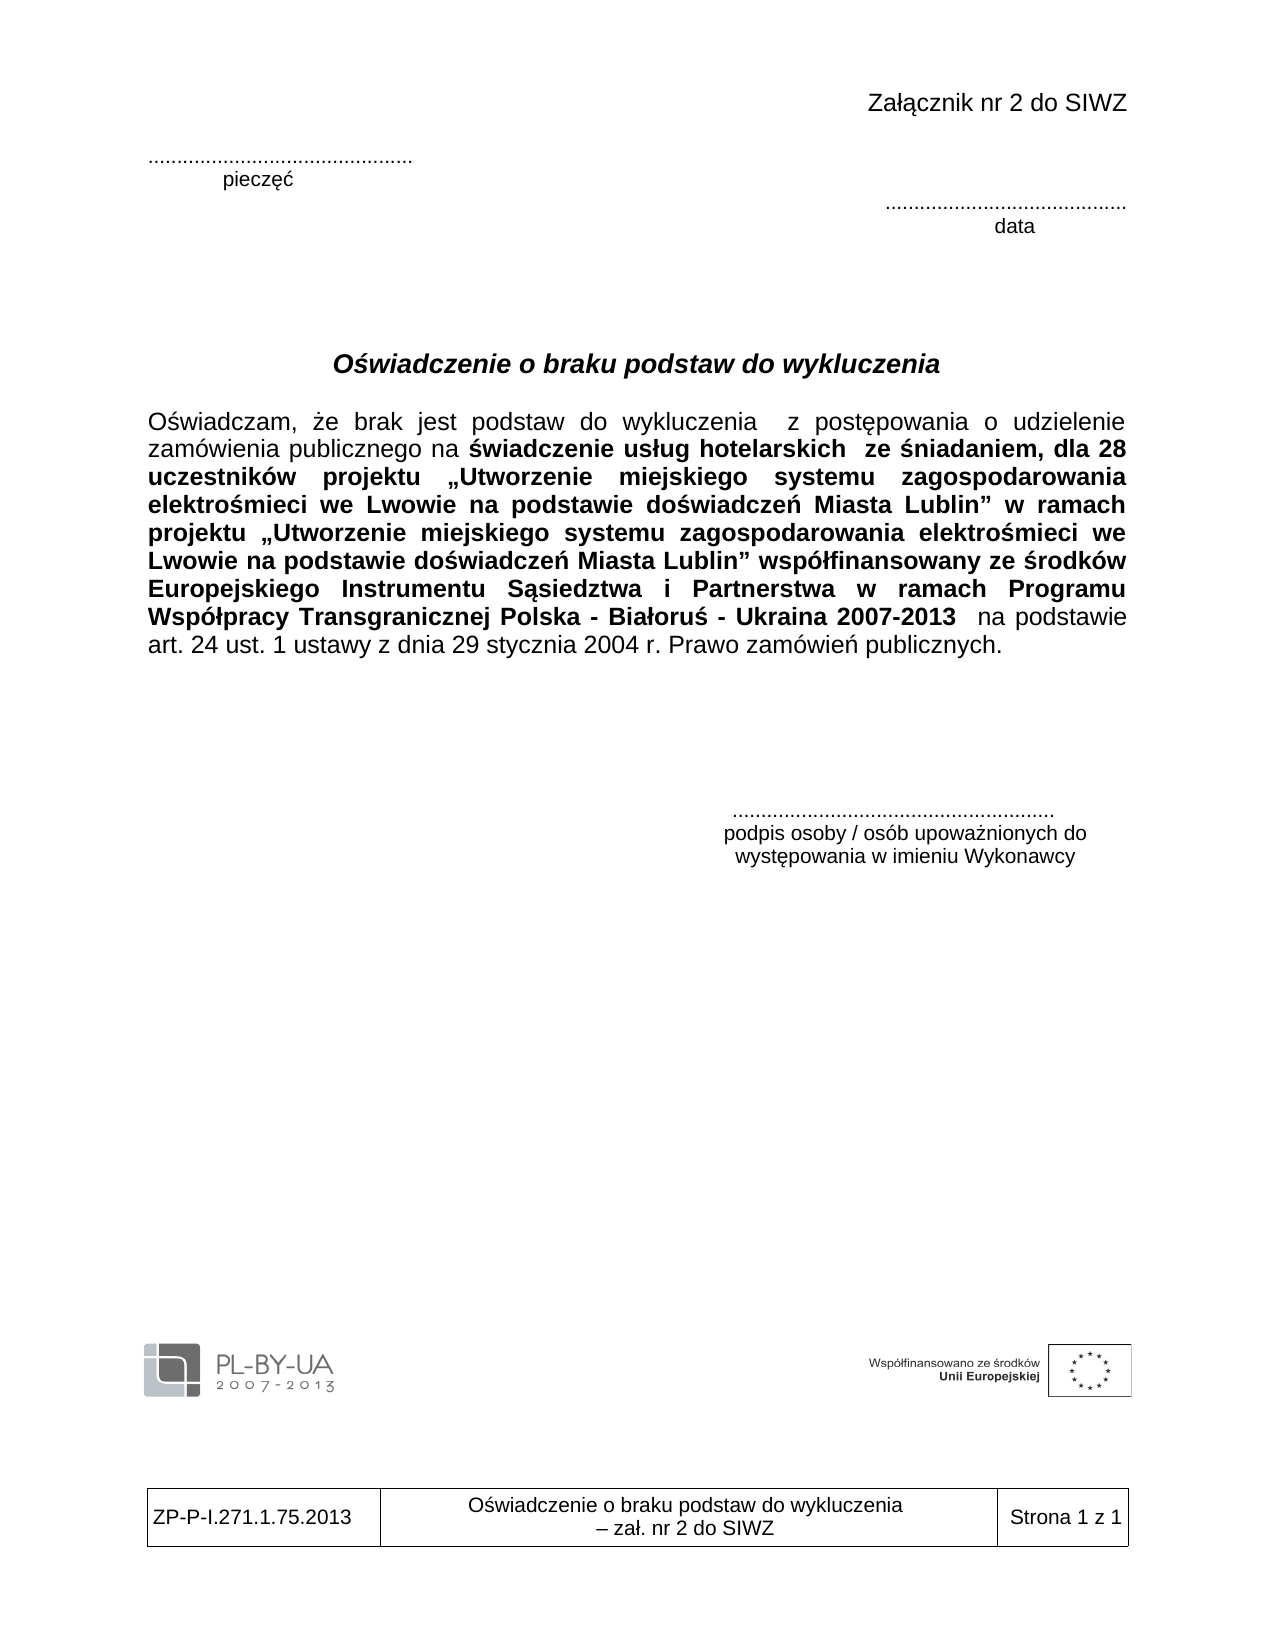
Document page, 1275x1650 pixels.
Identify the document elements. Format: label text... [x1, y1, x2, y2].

text Oświadczenie o braku podstaw do wykluczenia [148, 349, 1127, 379]
text podpis osoby / osób upoważnionych do [660, 821, 1127, 844]
picture [143, 1343, 1132, 1397]
text pieczęć [148, 168, 1127, 191]
text Oświadczam, że brak jest podstaw do wykluczenia z postępowania o udzielenie zamówienia publicznego na świadczenie usług hotelarskich ze śniadaniem, dla 28 uczestników projektu „Utworzenie miejskiego systemu zagospodarowania elektrośmieci we Lwowie na podstawie doświadczeń Miasta Lublin” w ramach projektu „Utworzenie miejskiego systemu zagospodarowania elektrośmieci we Lwowie na podstawie doświadczeń Miasta Lublin” współfinansowany ze środków Europejskiego Instrumentu Sąsiedztwa i Partnerstwa w ramach Programu Współpracy Transgranicznej Polska - Białoruś - Ukraina 2007-2013 na podstawie art. 24 ust. 1 ustawy z dnia 29 stycznia 2004 r. Prawo zamówień publicznych. [148, 407, 1127, 658]
text .............................................. [148, 144, 1127, 168]
text występowania w imieniu Wykonawcy [660, 844, 1127, 868]
text data [148, 214, 1127, 237]
subtitle Załącznik nr 2 do SIWZ [148, 89, 1127, 117]
text ........................................................ [660, 798, 1127, 821]
text .......................................... [148, 191, 1127, 214]
